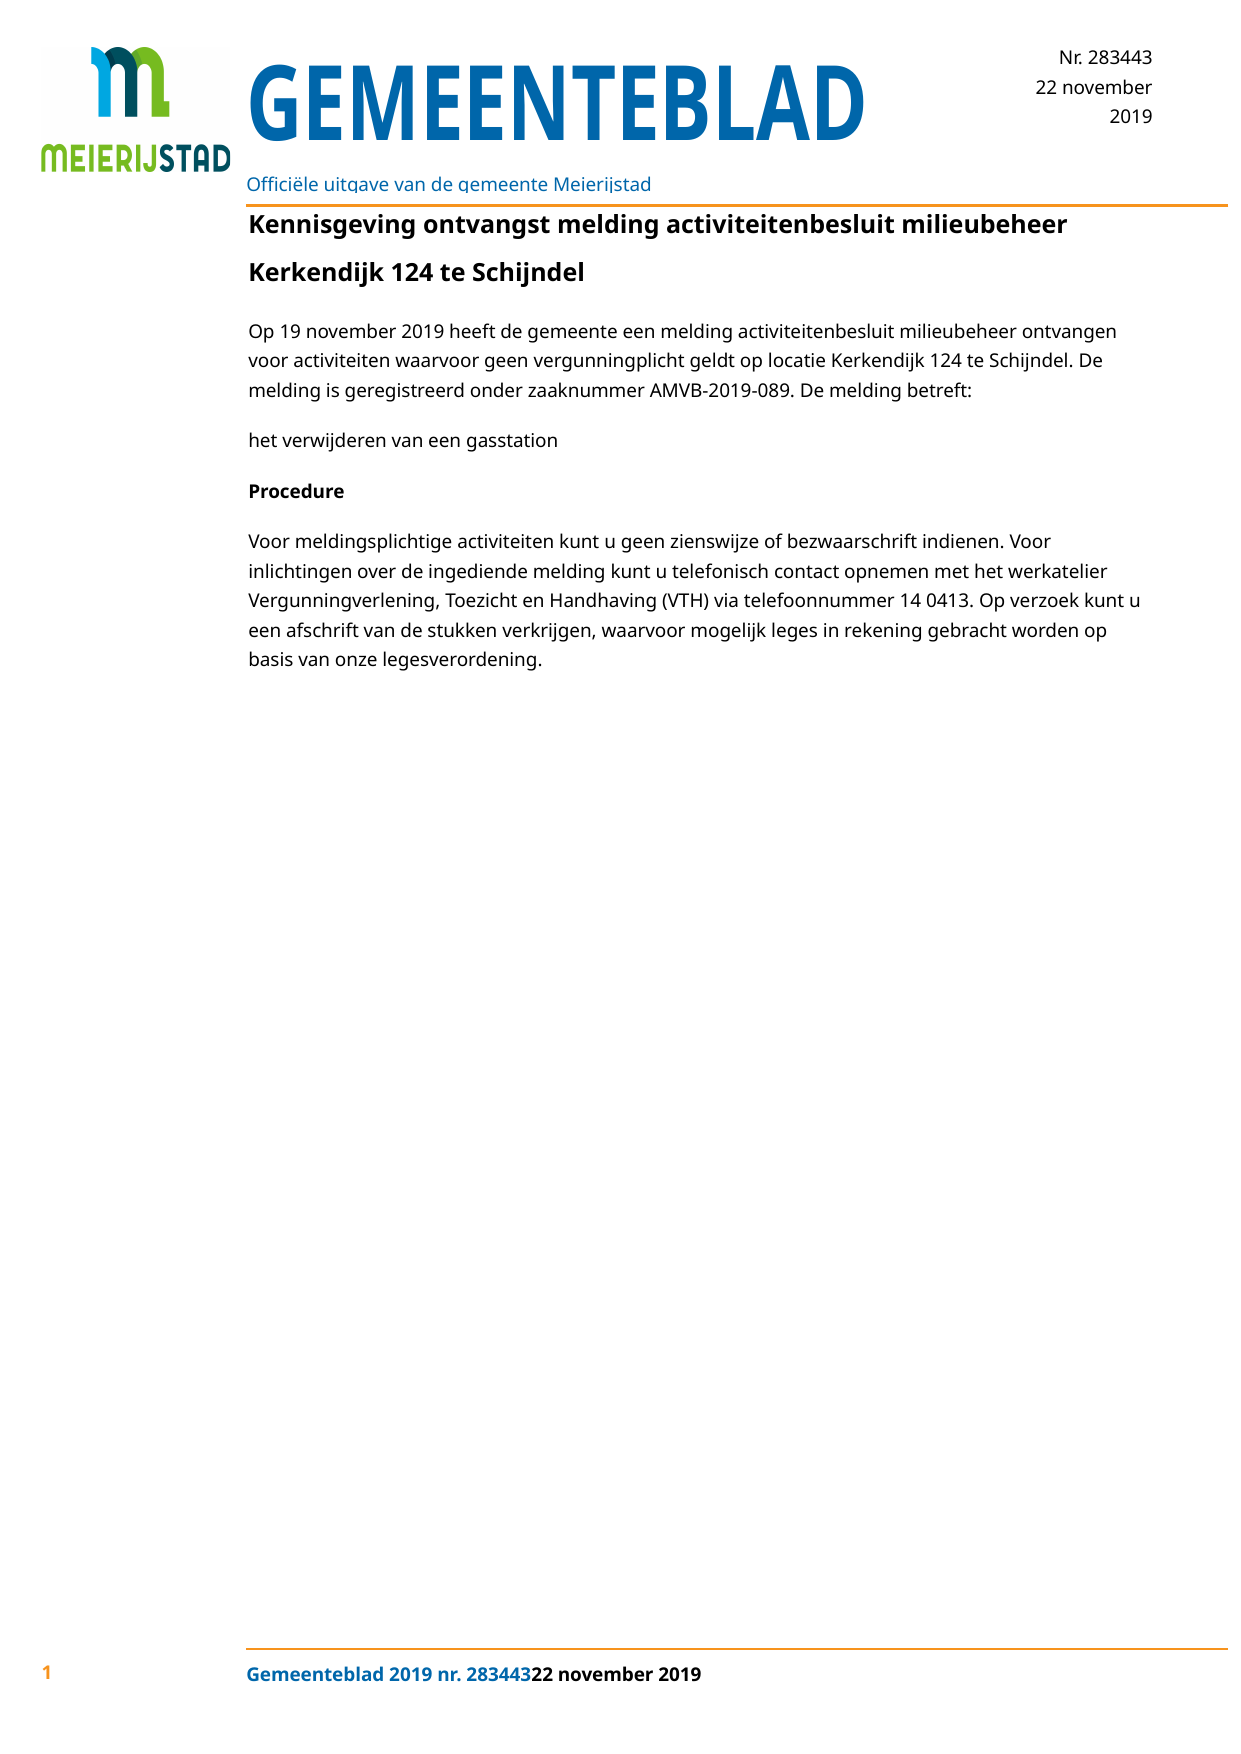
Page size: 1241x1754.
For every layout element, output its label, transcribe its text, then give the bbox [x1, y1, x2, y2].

text Procedure [248, 478, 1152, 504]
text het verwijderen van een gasstation [248, 427, 1152, 453]
text Op 19 november 2019 heeft de gemeente een melding activiteitenbesluit milieubeheer ontvangen voor activiteiten waarvoor geen vergunningplicht geldt op locatie Kerkendijk 124 te Schijndel. De melding is geregistreerd onder zaaknummer AMVB-2019-089. De melding betreft: [248, 318, 1152, 403]
picture [41, 47, 231, 172]
text Kennisgeving ontvangst melding activiteitenbesluit milieubeheer Kerkendijk 124 te Schijndel [248, 207, 1152, 288]
text Voor meldingsplichtige activiteiten kunt u geen zienswijze of bezwaarschrift indienen. Voor inlichtingen over de ingediende melding kunt u telefonisch contact opnemen met het werkatelier Vergunningverlening, Toezicht en Handhaving (VTH) via telefoonnummer 14 0413. Op verzoek kunt u een afschrift van de stukken verkrijgen, waarvoor mogelijk leges in rekening gebracht worden op basis van onze legesverordening. [248, 528, 1152, 672]
